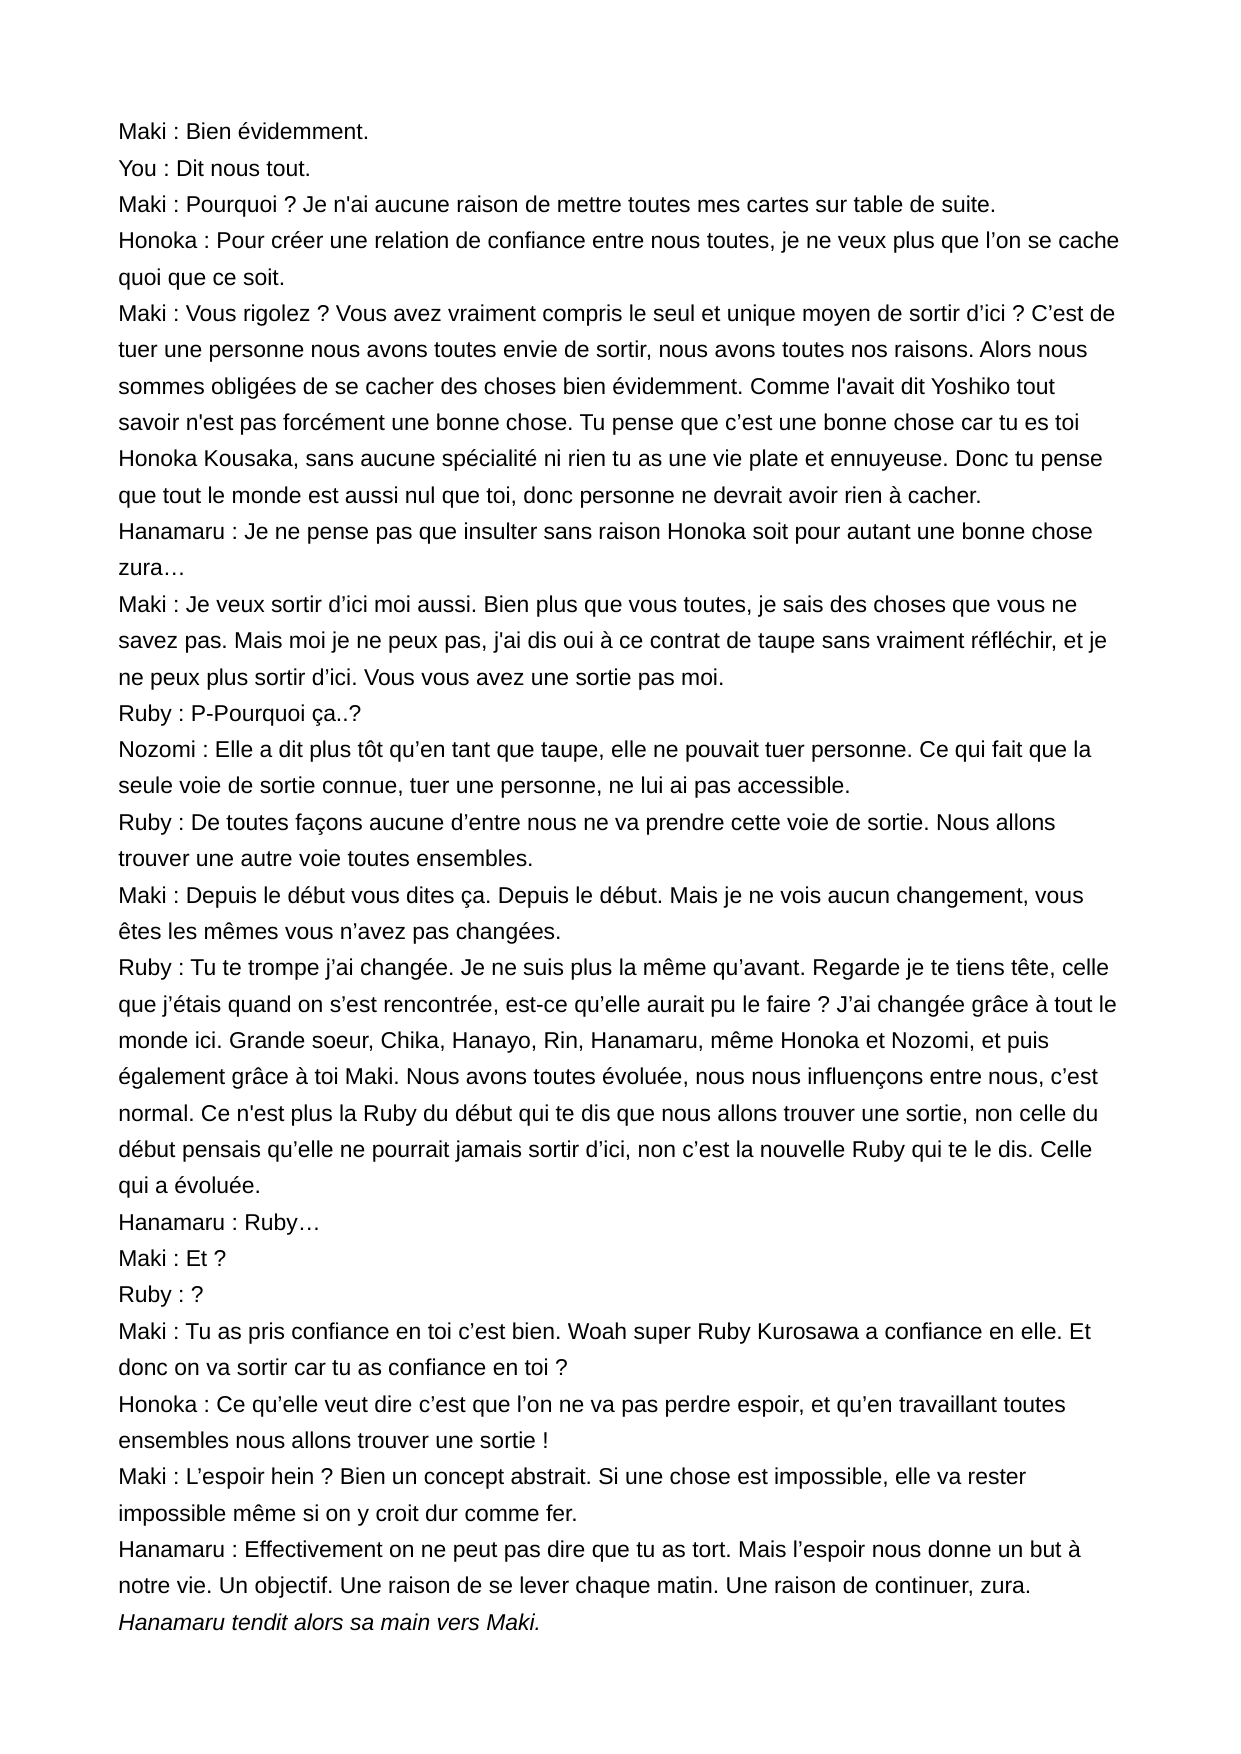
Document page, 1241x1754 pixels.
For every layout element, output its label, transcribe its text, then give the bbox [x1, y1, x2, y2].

text Hanamaru : Ruby… [118, 1209, 1122, 1235]
text Maki : Et ? [118, 1245, 1122, 1271]
text Maki : Tu as pris confiance en toi c’est bien. Woah super Ruby Kurosawa a confiance en elle. Et donc on va sortir car tu as confiance en toi ? [118, 1318, 1122, 1381]
text Nozomi : Elle a dit plus tôt qu’en tant que taupe, elle ne pouvait tuer personne. Ce qui fait que la seule voie de sortie connue, tuer une personne, ne lui ai pas accessible. [118, 736, 1122, 799]
text Hanamaru : Je ne pense pas que insulter sans raison Honoka soit pour autant une bonne chose zura… [118, 518, 1122, 581]
text Ruby : De toutes façons aucune d’entre nous ne va prendre cette voie de sortie. Nous allons trouver une autre voie toutes ensembles. [118, 809, 1122, 872]
text Honoka : Pour créer une relation de confiance entre nous toutes, je ne veux plus que l’on se cache quoi que ce soit. [118, 227, 1122, 290]
text Maki : Bien évidemment. [118, 118, 1122, 144]
text Maki : L’espoir hein ? Bien un concept abstrait. Si une chose est impossible, elle va rester impossible même si on y croit dur comme fer. [118, 1463, 1122, 1526]
text Ruby : P-Pourquoi ça..? [118, 700, 1122, 726]
text Hanamaru : Effectivement on ne peut pas dire que tu as tort. Mais l’espoir nous donne un but à notre vie. Un objectif. Une raison de se lever chaque matin. Une raison de continuer, zura. [118, 1536, 1122, 1599]
text You : Dit nous tout. [118, 154, 1122, 181]
text Maki : Je veux sortir d’ici moi aussi. Bien plus que vous toutes, je sais des choses que vous ne savez pas. Mais moi je ne peux pas, j'ai dis oui à ce contrat de taupe sans vraiment réfléchir, et je ne peux plus sortir d’ici. Vous vous avez une sortie pas moi. [118, 591, 1122, 690]
text Maki : Depuis le début vous dites ça. Depuis le début. Mais je ne vois aucun changement, vous êtes les mêmes vous n’avez pas changées. [118, 882, 1122, 944]
text Maki : Pourquoi ? Je n'ai aucune raison de mettre toutes mes cartes sur table de suite. [118, 191, 1122, 217]
text Honoka : Ce qu’elle veut dire c’est que l’on ne va pas perdre espoir, et qu’en travaillant toutes ensembles nous allons trouver une sortie ! [118, 1391, 1122, 1453]
text Hanamaru tendit alors sa main vers Maki. [118, 1609, 1122, 1635]
text Ruby : ? [118, 1281, 1122, 1308]
text Ruby : Tu te trompe j’ai changée. Je ne suis plus la même qu’avant. Regarde je te tiens tête, celle que j’étais quand on s’est rencontrée, est-ce qu’elle aurait pu le faire ? J’ai changée grâce à tout le monde ici. Grande soeur, Chika, Hanayo, Rin, Hanamaru, même Honoka et Nozomi, et puis également grâce à toi Maki. Nous avons toutes évoluée, nous nous influençons entre nous, c’est normal. Ce n'est plus la Ruby du début qui te dis que nous allons trouver une sortie, non celle du début pensais qu’elle ne pourrait jamais sortir d’ici, non c’est la nouvelle Ruby qui te le dis. Celle qui a évoluée. [118, 954, 1122, 1199]
text Maki : Vous rigolez ? Vous avez vraiment compris le seul et unique moyen de sortir d’ici ? C’est de tuer une personne nous avons toutes envie de sortir, nous avons toutes nos raisons. Alors nous sommes obligées de se cacher des choses bien évidemment. Comme l'avait dit Yoshiko tout savoir n'est pas forcément une bonne chose. Tu pense que c’est une bonne chose car tu es toi Honoka Kousaka, sans aucune spécialité ni rien tu as une vie plate et ennuyeuse. Donc tu pense que tout le monde est aussi nul que toi, donc personne ne devrait avoir rien à cacher. [118, 300, 1122, 508]
